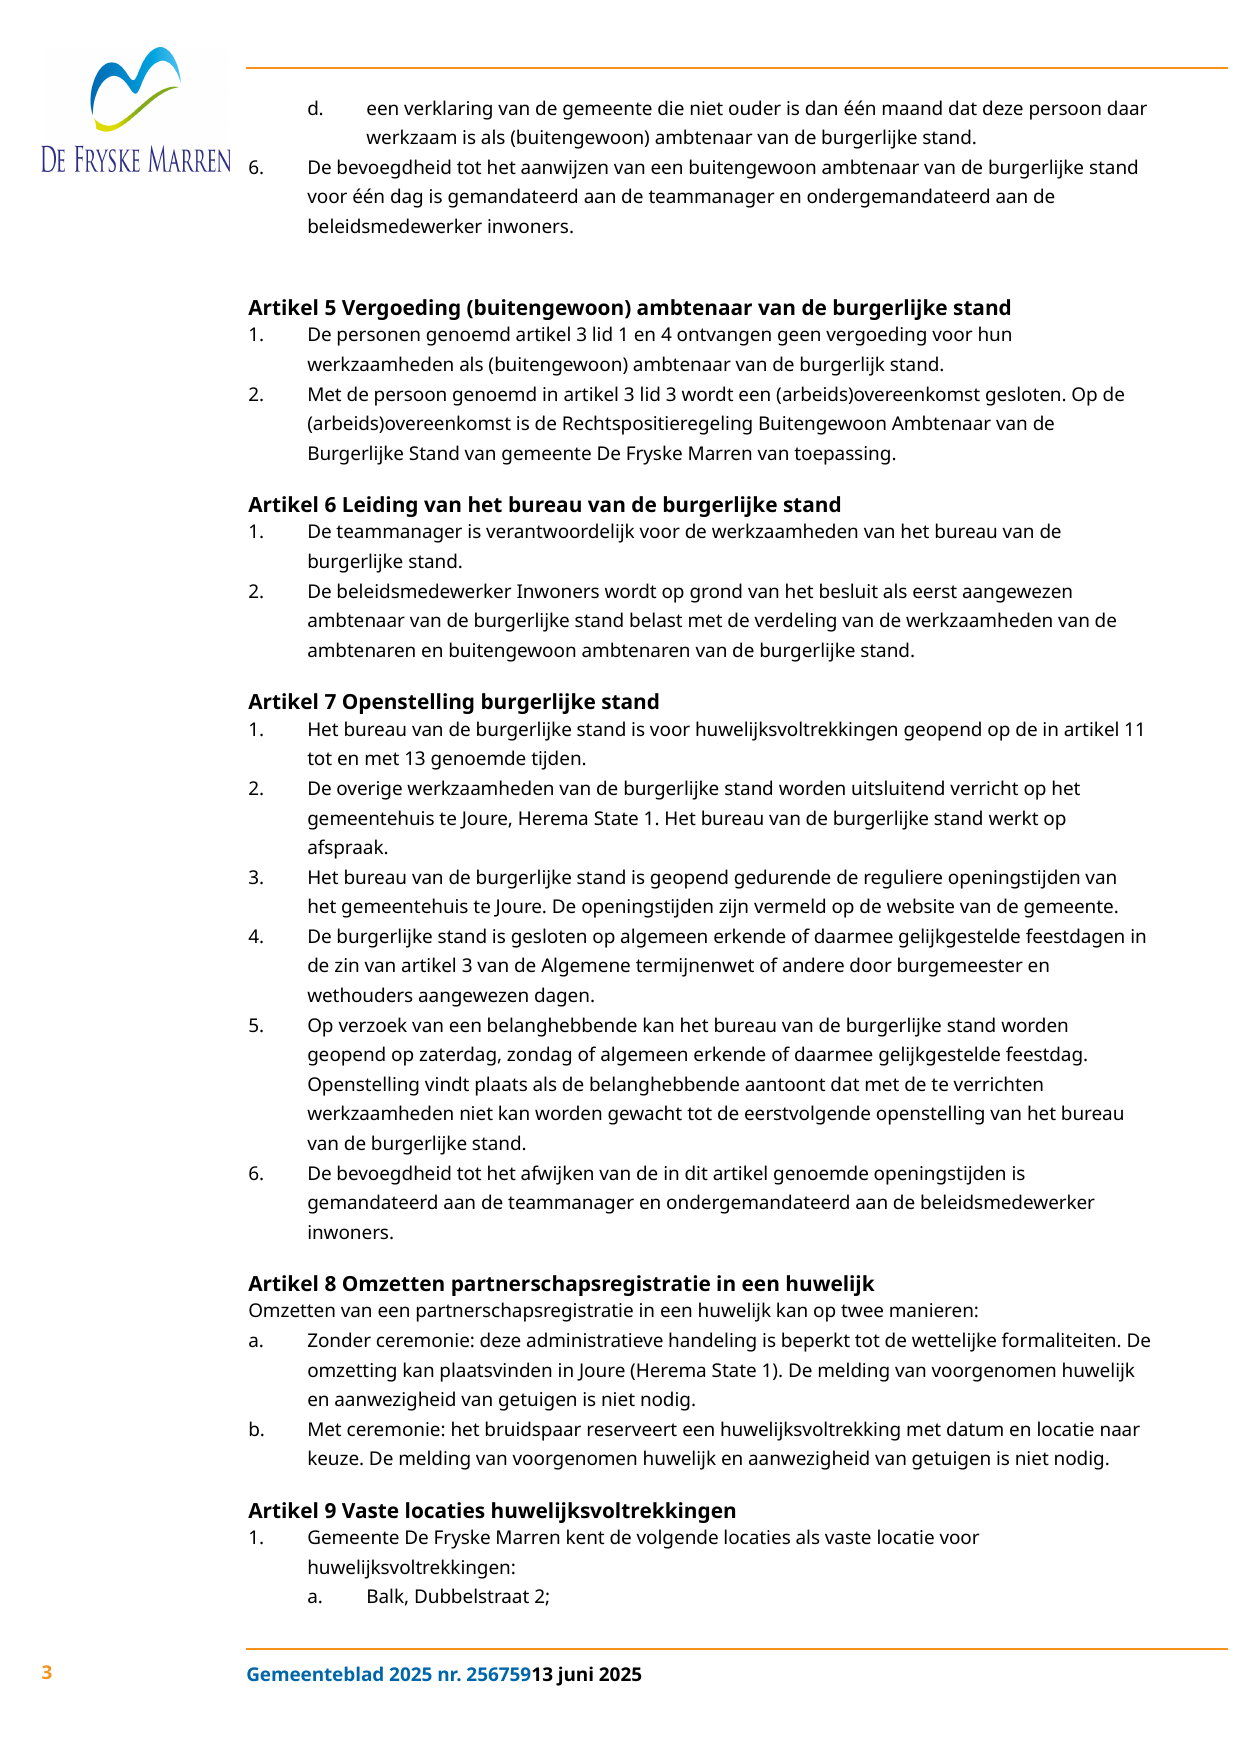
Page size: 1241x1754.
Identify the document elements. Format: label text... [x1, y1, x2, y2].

text Artikel 8 Omzetten partnerschapsregistratie in een huwelijk [248, 1269, 1152, 1298]
list Met de persoon genoemd in artikel 3 lid 3 wordt een (arbeids)overeenkomst gesloten. Op de (arbeids)overeenkomst is de Rechtspositieregeling Buitengewoon Ambtenaar van de Burgerlijke Stand van gemeente De Fryske Marren van toepassing. [248, 381, 1152, 466]
list De overige werkzaamheden van de burgerlijke stand worden uitsluitend verricht op het gemeentehuis te Joure, Herema State 1. Het bureau van de burgerlijke stand werkt op afspraak. [248, 775, 1152, 860]
text Artikel 5 Vergoeding (buitengewoon) ambtenaar van de burgerlijke stand [248, 293, 1152, 322]
list De bevoegdheid tot het aanwijzen van een buitengewoon ambtenaar van de burgerlijke stand voor één dag is gemandateerd aan de teammanager en ondergemandateerd aan de beleidsmedewerker inwoners. [248, 154, 1152, 239]
list een verklaring van de gemeente die niet ouder is dan één maand dat deze persoon daar werkzaam is als (buitengewoon) ambtenaar van de burgerlijke stand. [307, 95, 1152, 150]
list Gemeente De Fryske Marren kent de volgende locaties als vaste locatie voor huwelijksvoltrekkingen: [248, 1524, 1152, 1580]
list Het bureau van de burgerlijke stand is voor huwelijksvoltrekkingen geopend op de in artikel 11 tot en met 13 genoemde tijden. [248, 716, 1152, 771]
list Zonder ceremonie: deze administratieve handeling is beperkt tot de wettelijke formaliteiten. De omzetting kan plaatsvinden in Joure (Herema State 1). De melding van voorgenomen huwelijk en aanwezigheid van getuigen is niet nodig. [248, 1327, 1152, 1412]
list De personen genoemd artikel 3 lid 1 en 4 ontvangen geen vergoeding voor hun werkzaamheden als (buitengewoon) ambtenaar van de burgerlijk stand. [248, 322, 1152, 377]
text Omzetten van een partnerschapsregistratie in een huwelijk kan op twee manieren: [248, 1298, 1152, 1323]
picture [41, 47, 231, 172]
text Artikel 9 Vaste locaties huwelijksvoltrekkingen [248, 1496, 1152, 1524]
list Het bureau van de burgerlijke stand is geopend gedurende de reguliere openingstijden van het gemeentehuis te Joure. De openingstijden zijn vermeld op de website van de gemeente. [248, 864, 1152, 919]
text Artikel 7 Openstelling burgerlijke stand [248, 687, 1152, 716]
list Balk, Dubbelstraat 2; [307, 1584, 1152, 1609]
list De teammanager is verantwoordelijk voor de werkzaamheden van het bureau van de burgerlijke stand. [248, 519, 1152, 574]
list De beleidsmedewerker Inwoners wordt op grond van het besluit als eerst aangewezen ambtenaar van de burgerlijke stand belast met de verdeling van de werkzaamheden van de ambtenaren en buitengewoon ambtenaren van de burgerlijke stand. [248, 578, 1152, 663]
list De bevoegdheid tot het afwijken van de in dit artikel genoemde openingstijden is gemandateerd aan de teammanager en ondergemandateerd aan de beleidsmedewerker inwoners. [248, 1160, 1152, 1244]
list Met ceremonie: het bruidspaar reserveert een huwelijksvoltrekking met datum en locatie naar keuze. De melding van voorgenomen huwelijk en aanwezigheid van getuigen is niet nodig. [248, 1416, 1152, 1471]
list De burgerlijke stand is gesloten op algemeen erkende of daarmee gelijkgestelde feestdagen in de zin van artikel 3 van de Algemene termijnenwet of andere door burgemeester en wethouders aangewezen dagen. [248, 923, 1152, 1008]
list Op verzoek van een belanghebbende kan het bureau van de burgerlijke stand worden geopend op zaterdag, zondag of algemeen erkende of daarmee gelijkgestelde feestdag. Openstelling vindt plaats als de belanghebbende aantoont dat met de te verrichten werkzaamheden niet kan worden gewacht tot de eerstvolgende openstelling van het bureau van de burgerlijke stand. [248, 1012, 1152, 1156]
text Artikel 6 Leiding van het bureau van de burgerlijke stand [248, 490, 1152, 519]
